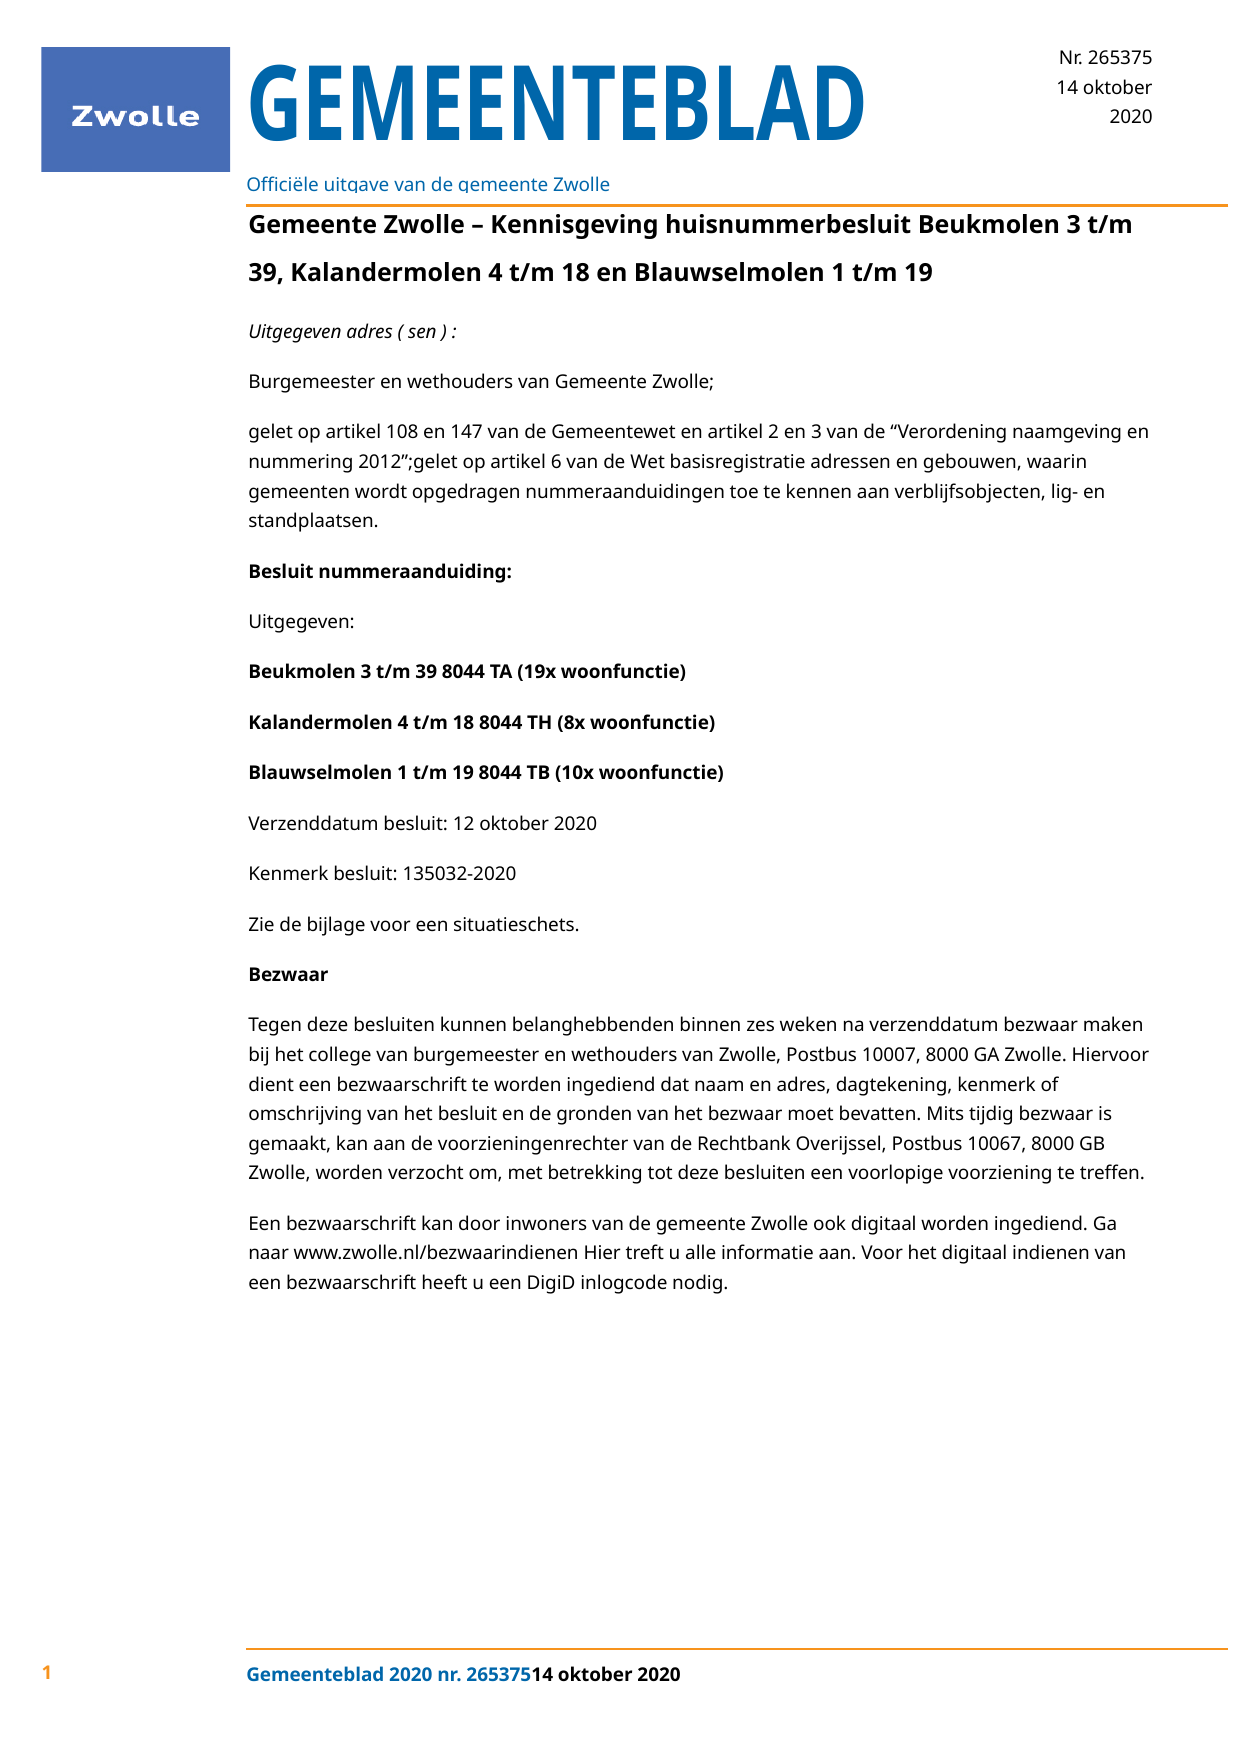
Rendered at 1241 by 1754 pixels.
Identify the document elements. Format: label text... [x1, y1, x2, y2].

text Uitgegeven: [248, 608, 1152, 634]
text Beukmolen 3 t/m 39 8044 TA (19x woonfunctie) [248, 659, 1152, 684]
text Kenmerk besluit: 135032-2020 [248, 860, 1152, 886]
text Tegen deze besluiten kunnen belanghebbenden binnen zes weken na verzenddatum bezwaar maken bij het college van burgemeester en wethouders van Zwolle, Postbus 10007, 8000 GA Zwolle. Hiervoor dient een bezwaarschrift te worden ingediend dat naam en adres, dagtekening, kenmerk of omschrijving van het besluit en de gronden van het bezwaar moet bevatten. Mits tijdig bezwaar is gemaakt, kan aan de voorzieningenrechter van de Rechtbank Overijssel, Postbus 10067, 8000 GB Zwolle, worden verzocht om, met betrekking tot deze besluiten een voorlopige voorziening te treffen. [248, 1012, 1152, 1185]
text Uitgegeven adres ( sen ) : [248, 318, 1152, 344]
text Zie de bijlage voor een situatieschets. [248, 911, 1152, 937]
text Bezwaar [248, 961, 1152, 987]
picture [41, 47, 231, 172]
text Kalandermolen 4 t/m 18 8044 TH (8x woonfunctie) [248, 709, 1152, 735]
text Burgemeester en wethouders van Gemeente Zwolle; [248, 368, 1152, 394]
text Besluit nummeraanduiding: [248, 558, 1152, 584]
text Verzenddatum besluit: 12 oktober 2020 [248, 810, 1152, 836]
text Een bezwaarschrift kan door inwoners van de gemeente Zwolle ook digitaal worden ingediend. Ga naar www.zwolle.nl/bezwaarindienen Hier treft u alle informatie aan. Voor het digitaal indienen van een bezwaarschrift heeft u een DigiD inlogcode nodig. [248, 1210, 1152, 1295]
text Blauwselmolen 1 t/m 19 8044 TB (10x woonfunctie) [248, 759, 1152, 785]
text Gemeente Zwolle – Kennisgeving huisnummerbesluit Beukmolen 3 t/m 39, Kalandermolen 4 t/m 18 en Blauwselmolen 1 t/m 19 [248, 207, 1152, 288]
text gelet op artikel 108 en 147 van de Gemeentewet en artikel 2 en 3 van de “Verordening naamgeving en nummering 2012”;gelet op artikel 6 van de Wet basisregistratie adressen en gebouwen, waarin gemeenten wordt opgedragen nummeraanduidingen toe te kennen aan verblijfsobjecten, lig- en standplaatsen. [248, 419, 1152, 533]
